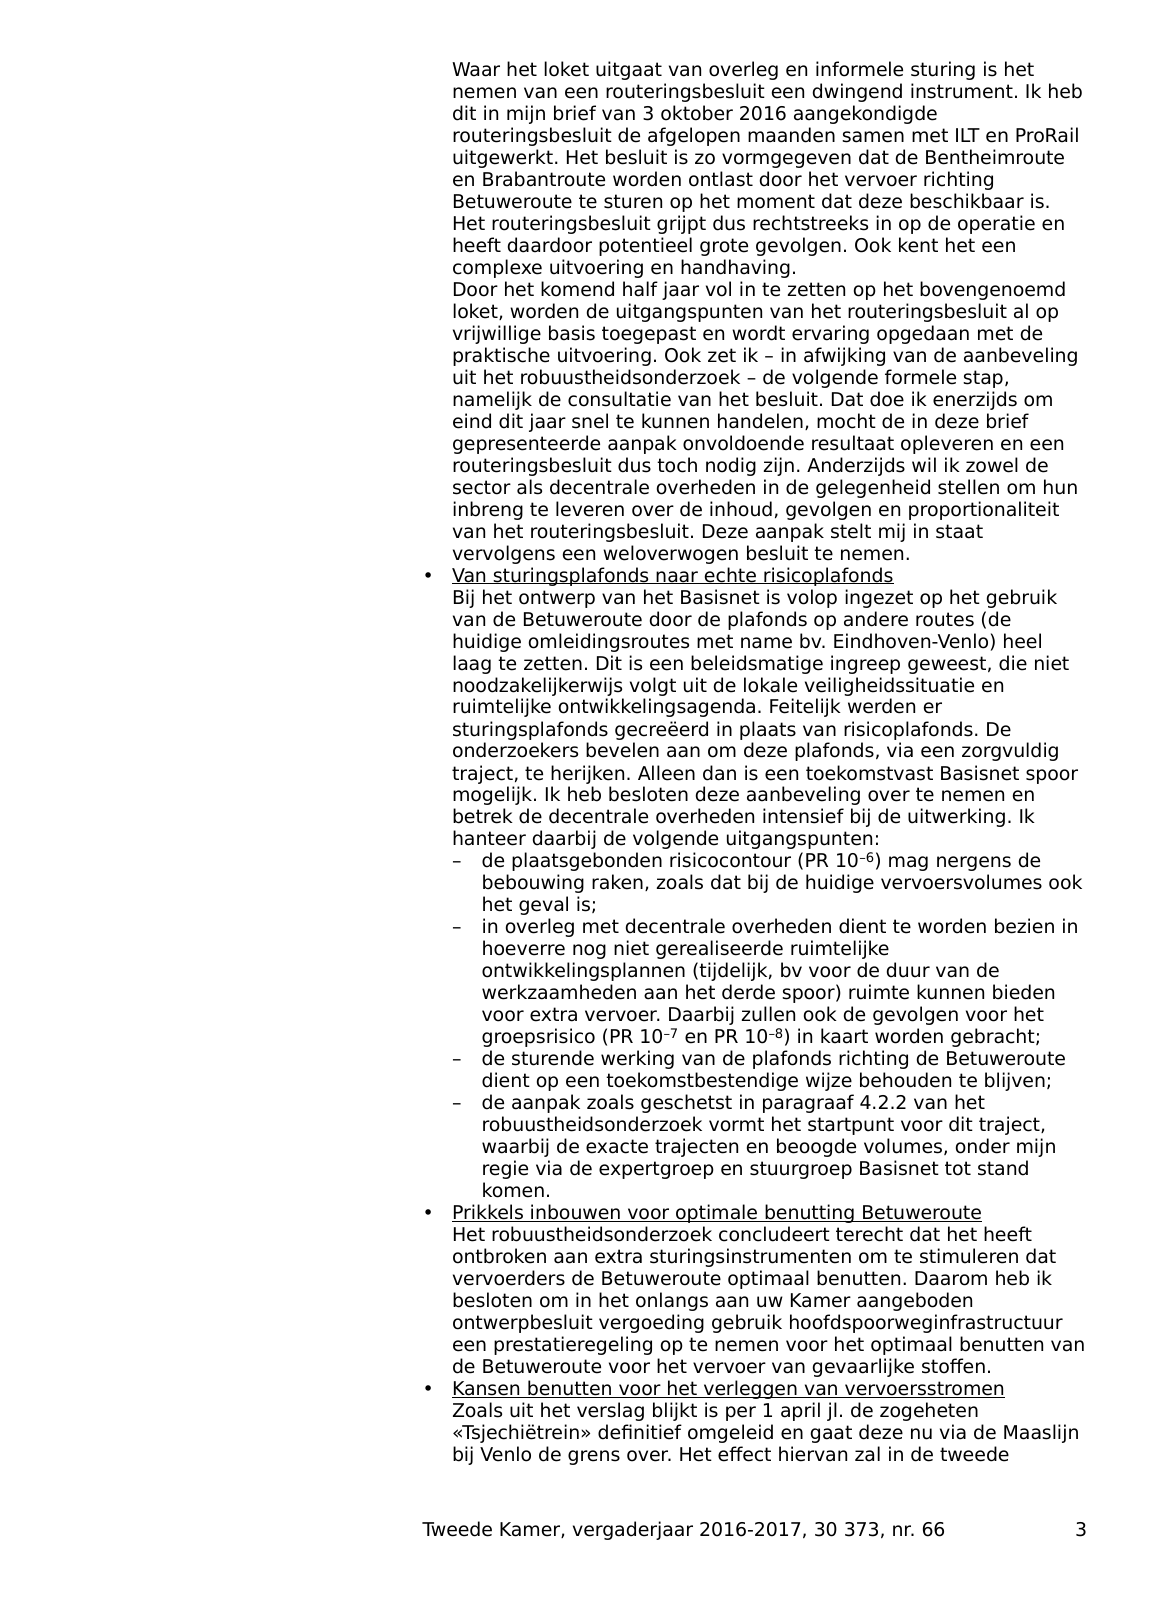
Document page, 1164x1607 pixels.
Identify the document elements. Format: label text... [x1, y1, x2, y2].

text Door het komend half jaar vol in te zetten op het bovengenoemd loket, worden de uitgangspunten van het routeringsbesluit al op vrijwillige basis toegepast en wordt ervaring opgedaan met de praktische uitvoering. Ook zet ik – in afwijking van de aanbeveling uit het robuustheidsonderzoek – de volgende formele stap, namelijk de consultatie van het besluit. Dat doe ik enerzijds om eind dit jaar snel te kunnen handelen, mocht de in deze brief gepresenteerde aanpak onvoldoende resultaat opleveren en een routeringsbesluit dus toch nodig zijn. Anderzijds wil ik zowel de sector als decentrale overheden in de gelegenheid stellen om hun inbreng te leveren over de inhoud, gevolgen en proportionaliteit van het routeringsbesluit. Deze aanpak stelt mij in staat vervolgens een weloverwogen besluit te nemen. [452, 279, 1087, 564]
text Het robuustheidsonderzoek concludeert terecht dat het heeft ontbroken aan extra sturingsinstrumenten om te stimuleren dat vervoerders de Betuweroute optimaal benutten. Daarom heb ik besloten om in het onlangs aan uw Kamer aangeboden ontwerpbesluit vergoeding gebruik hoofdspoorweginfrastructuur een prestatieregeling op te nemen voor het optimaal benutten van de Betuweroute voor het vervoer van gevaarlijke stoffen. [452, 1224, 1087, 1378]
text • Van sturingsplafonds naar echte risicoplafonds [422, 564, 1087, 587]
text – de aanpak zoals geschetst in paragraaf 4.2.2 van het robuustheidsonderzoek vormt het startpunt voor dit traject, waarbij de exacte trajecten en beoogde volumes, onder mijn regie via de expertgroep en stuurgroep Basisnet tot stand komen. [452, 1092, 1087, 1202]
text • Prikkels inbouwen voor optimale benutting Betuweroute [422, 1202, 1087, 1224]
text – de sturende werking van de plafonds richting de Betuweroute dient op een toekomstbestendige wijze behouden te blijven; [452, 1048, 1087, 1092]
text – in overleg met decentrale overheden dient te worden bezien in hoeverre nog niet gerealiseerde ruimtelijke ontwikkelingsplannen (tijdelijk, bv voor de duur van de werkzaamheden aan het derde spoor) ruimte kunnen bieden voor extra vervoer. Daarbij zullen ook de gevolgen voor het groepsrisico (PR 10–7 en PR 10–8) in kaart worden gebracht; [452, 916, 1087, 1048]
text Bij het ontwerp van het Basisnet is volop ingezet op het gebruik van de Betuweroute door de plafonds op andere routes (de huidige omleidingsroutes met name bv. Eindhoven-Venlo) heel laag te zetten. Dit is een beleidsmatige ingreep geweest, die niet noodzakelijkerwijs volgt uit de lokale veiligheidssituatie en ruimtelijke ontwikkelingsagenda. Feitelijk werden er sturingsplafonds gecreëerd in plaats van risicoplafonds. De onderzoekers bevelen aan om deze plafonds, via een zorgvuldig traject, te herijken. Alleen dan is een toekomstvast Basisnet spoor mogelijk. Ik heb besloten deze aanbeveling over te nemen en betrek de decentrale overheden intensief bij de uitwerking. Ik hanteer daarbij de volgende uitgangspunten: [452, 587, 1087, 850]
text Waar het loket uitgaat van overleg en informele sturing is het nemen van een routeringsbesluit een dwingend instrument. Ik heb dit in mijn brief van 3 oktober 2016 aangekondigde routeringsbesluit de afgelopen maanden samen met ILT en ProRail uitgewerkt. Het besluit is zo vormgegeven dat de Bentheimroute en Brabantroute worden ontlast door het vervoer richting Betuweroute te sturen op het moment dat deze beschikbaar is. Het routeringsbesluit grijpt dus rechtstreeks in op de operatie en heeft daardoor potentieel grote gevolgen. Ook kent het een complexe uitvoering en handhaving. [452, 59, 1087, 279]
text Zoals uit het verslag blijkt is per 1 april jl. de zogeheten «Tsjechiëtrein» definitief omgeleid en gaat deze nu via de Maaslijn bij Venlo de grens over. Het effect hiervan zal in de tweede [452, 1400, 1087, 1466]
text – de plaatsgebonden risicocontour (PR 10–6) mag nergens de bebouwing raken, zoals dat bij de huidige vervoersvolumes ook het geval is; [452, 850, 1087, 916]
text • Kansen benutten voor het verleggen van vervoersstromen [422, 1378, 1087, 1400]
